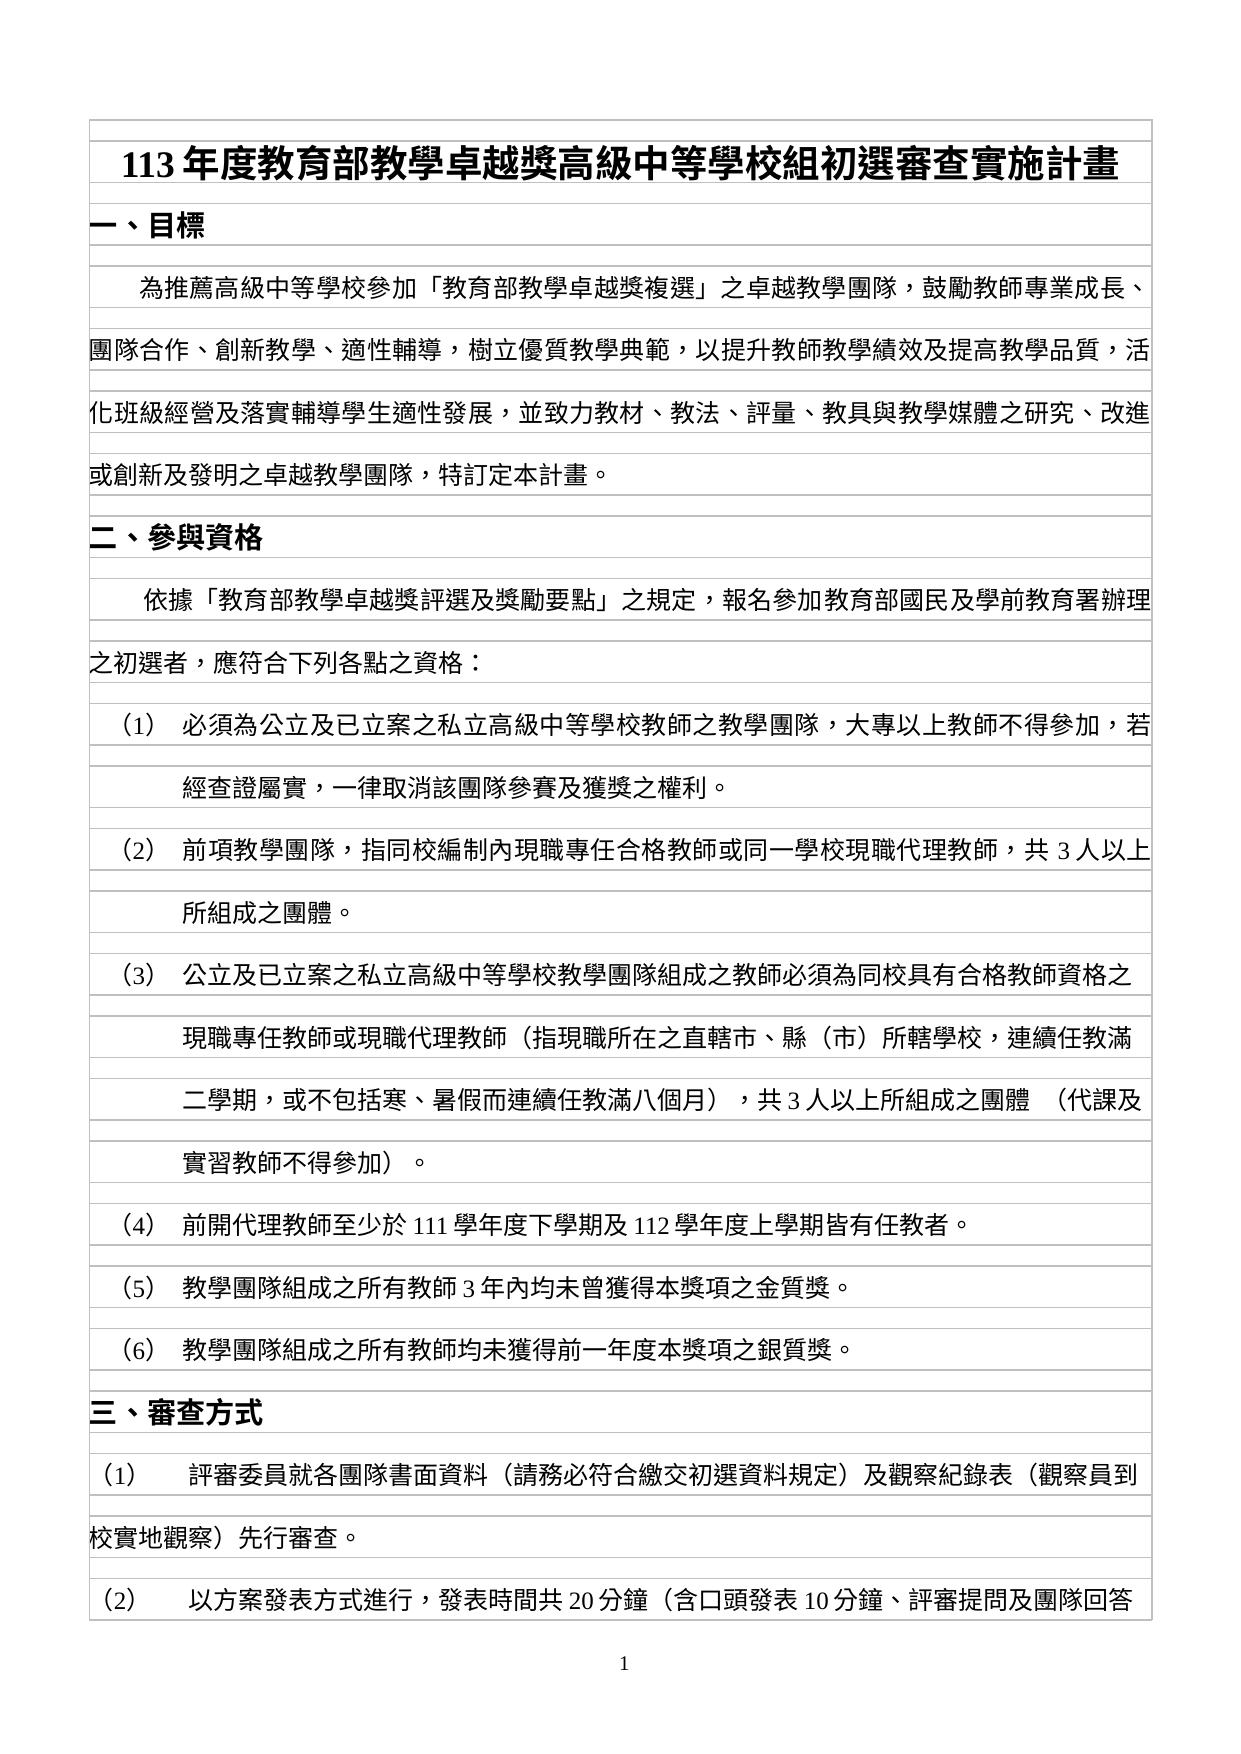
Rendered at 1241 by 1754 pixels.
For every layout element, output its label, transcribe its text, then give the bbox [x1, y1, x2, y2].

list [90, 1496, 1148, 1515]
list 教學團隊組成之所有教師均未獲得前一年度本獎項之銀質獎。 [107, 1329, 1151, 1369]
list 教學團隊組成之所有教師3年內均未曾獲得本獎項之金質獎。 [107, 1267, 1151, 1307]
list 校實地觀察）先行審查。 [90, 1517, 1148, 1557]
list 前項教學團隊，指同校編制內現職專任合格教師或同一學校現職代理教師，共3人以上 [107, 829, 1151, 869]
list [107, 871, 1151, 890]
list 所組成之團體。 [107, 892, 1151, 932]
list [107, 996, 1151, 1015]
list [90, 1433, 1148, 1453]
list [107, 1246, 1151, 1265]
text 二、參與資格 [90, 517, 1151, 557]
text [90, 121, 1151, 140]
text [90, 433, 1151, 453]
text 依據「教育部教學卓越獎評選及獎勵要點」之規定，報名參加教育部國民及學前教育署辦理 [90, 579, 1151, 619]
list 前開代理教師至少於111學年度下學期及112學年度上學期皆有任教者。 [107, 1204, 1151, 1244]
text 或創新及發明之卓越教學團隊，特訂定本計畫。 [90, 454, 1151, 494]
list [107, 1308, 1151, 1328]
text [90, 246, 1151, 265]
text 三、審查方式 [90, 1392, 1151, 1432]
list [107, 683, 1151, 703]
list 必須為公立及已立案之私立高級中等學校教師之教學團隊，大專以上教師不得參加，若 [107, 704, 1151, 744]
text [90, 496, 1151, 515]
text 之初選者，應符合下列各點之資格： [90, 642, 1151, 682]
text [90, 558, 1151, 578]
text [90, 621, 1151, 640]
list 現職專任教師或現職代理教師（指現職所在之直轄市、縣（市）所轄學校，連續任教滿 [107, 1017, 1151, 1057]
list 以方案發表方式進行，發表時間共20分鐘（含口頭發表10分鐘、評審提問及團隊回答 [90, 1579, 1148, 1619]
text [90, 371, 1151, 390]
list [107, 1058, 1151, 1078]
list 經查證屬實，一律取消該團隊參賽及獲獎之權利。 [107, 767, 1151, 807]
list [107, 1121, 1151, 1140]
list 公立及已立案之私立高級中等學校教學團隊組成之教師必須為同校具有合格教師資格之 [107, 954, 1151, 994]
list [107, 1183, 1151, 1203]
list [90, 1558, 1148, 1578]
list [107, 746, 1151, 765]
text 一、目標 [90, 204, 1151, 244]
text 113年度教育部教學卓越獎高級中等學校組初選審查實施計畫 [90, 142, 1151, 182]
list [107, 808, 1151, 828]
list [107, 933, 1151, 953]
list 評審委員就各團隊書面資料（請務必符合繳交初選資料規定）及觀察紀錄表（觀察員到 [90, 1454, 1148, 1494]
text 為推薦高級中等學校參加「教育部教學卓越獎複選」之卓越教學團隊，鼓勵教師專業成長、 [90, 267, 1151, 307]
list 實習教師不得參加）。 [107, 1142, 1151, 1182]
text [90, 1371, 1151, 1390]
text [90, 183, 1151, 203]
text 團隊合作、創新教學、適性輔導，樹立優質教學典範，以提升教師教學績效及提高教學品質，活 [90, 329, 1151, 369]
text 化班級經營及落實輔導學生適性發展，並致力教材、教法、評量、教具與教學媒體之研究、改進 [90, 392, 1151, 432]
text [90, 308, 1151, 328]
list 二學期，或不包括寒、暑假而連續任教滿八個月），共3人以上所組成之團體 （代課及 [107, 1079, 1151, 1119]
